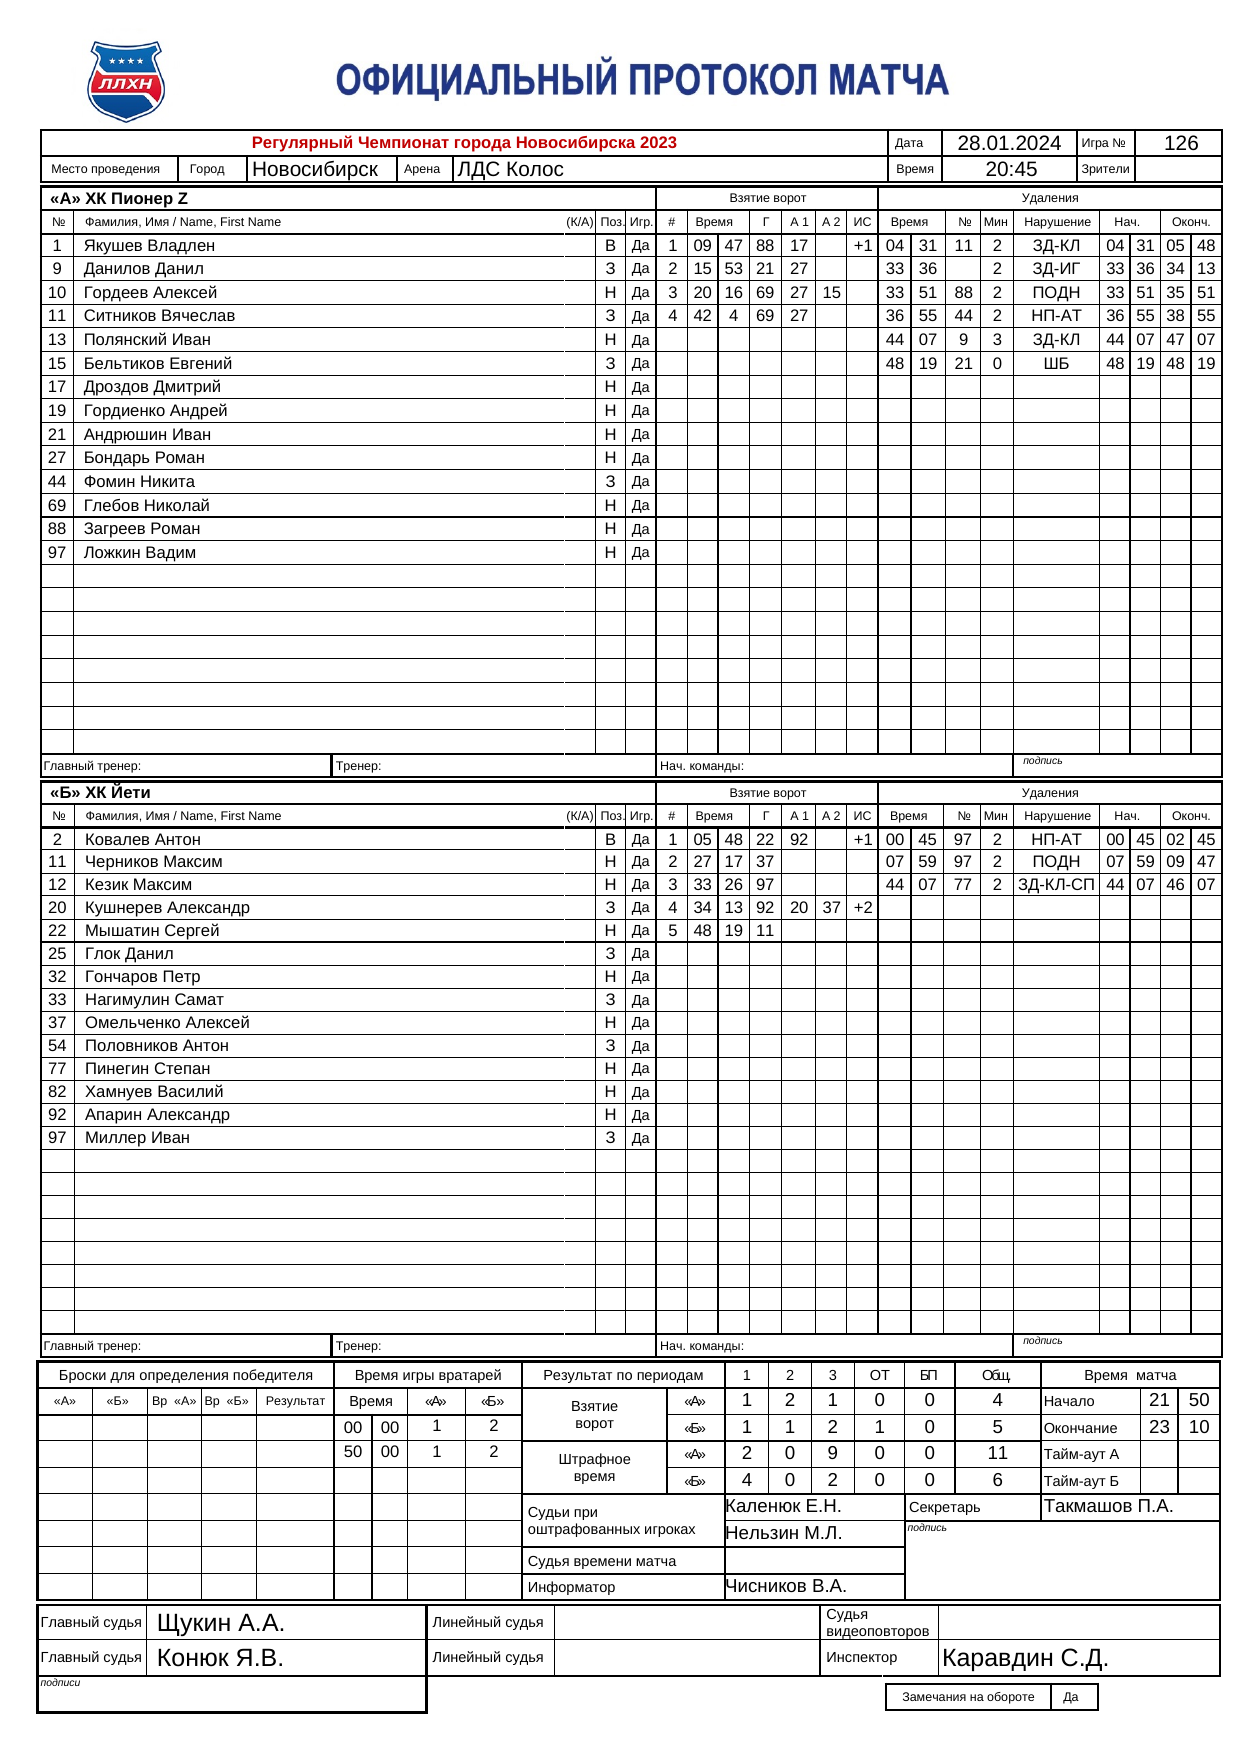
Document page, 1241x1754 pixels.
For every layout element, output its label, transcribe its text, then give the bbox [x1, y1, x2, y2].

table_cell 00 [879, 829, 910, 849]
table_cell 51 [912, 281, 945, 303]
table_cell 51 [1192, 281, 1221, 303]
table_cell [847, 1150, 877, 1172]
table_cell [1131, 966, 1160, 987]
table_cell 20 [42, 896, 74, 918]
table_cell [847, 376, 877, 398]
table_cell [782, 1150, 815, 1172]
table_cell [912, 1127, 943, 1149]
table_cell [782, 730, 815, 753]
table_cell [1161, 1173, 1190, 1195]
table_cell 19 [42, 399, 73, 422]
table_cell 3 [657, 281, 687, 303]
table_cell [782, 1196, 815, 1218]
table_cell 88 [946, 281, 980, 303]
table_cell 22 [750, 829, 781, 849]
table_cell [912, 707, 945, 729]
table_cell З [596, 943, 625, 964]
table_cell Да [626, 829, 655, 849]
table_cell [847, 257, 877, 280]
table_cell 97 [944, 850, 980, 872]
table_cell [1100, 541, 1129, 564]
table_cell Такмашов П.А. [1042, 1495, 1219, 1520]
table_cell [42, 730, 73, 753]
table_cell [1192, 989, 1221, 1011]
table_cell «А» [39, 1389, 92, 1413]
table_cell 09 [688, 235, 717, 256]
table_cell [1014, 565, 1099, 587]
table_cell [912, 1219, 943, 1241]
table_cell [657, 518, 687, 540]
table_cell [879, 541, 910, 564]
table_cell [466, 1521, 521, 1546]
table_cell Нельзин М.Л. [726, 1521, 904, 1546]
table_cell 36 [879, 305, 910, 327]
table_cell [847, 518, 877, 540]
table_cell 97 [42, 1127, 74, 1149]
table_cell [257, 1441, 333, 1467]
table_cell 34 [1161, 257, 1190, 280]
table_cell [1131, 1242, 1160, 1264]
table_cell [750, 966, 781, 987]
table_cell [847, 1265, 877, 1287]
table_cell 04 [1100, 235, 1129, 256]
table_cell Информатор [523, 1575, 724, 1599]
table_cell [816, 1196, 846, 1218]
table_cell Н [596, 874, 625, 895]
table_cell [1192, 1081, 1221, 1103]
table_cell Город [179, 157, 246, 181]
table_cell [912, 1311, 943, 1333]
table_cell 19 [1192, 352, 1221, 374]
table_cell [1161, 659, 1190, 682]
table_cell [719, 565, 749, 587]
table_cell [847, 565, 877, 587]
table_cell [1100, 565, 1129, 587]
table_cell 50 [335, 1441, 371, 1467]
table_cell [565, 1127, 595, 1149]
table_cell [688, 565, 717, 587]
table_cell 45 [1131, 829, 1160, 849]
table_cell [1161, 1127, 1190, 1149]
table_cell [912, 470, 945, 493]
table_cell [1161, 1242, 1190, 1264]
table_cell [688, 1173, 717, 1195]
table_cell [373, 1468, 407, 1493]
table_cell [981, 376, 1013, 398]
table_cell [847, 305, 877, 327]
table_cell [1014, 1104, 1099, 1126]
table_cell [657, 541, 687, 564]
table_cell 27 [782, 305, 815, 327]
table_cell [257, 1521, 333, 1546]
table_cell [1161, 1035, 1190, 1057]
table_cell [565, 470, 595, 493]
table_cell [1100, 1219, 1129, 1241]
table_cell [74, 636, 564, 658]
table_cell Ситников Вячеслав [74, 305, 564, 327]
table_cell [657, 1150, 687, 1172]
table_cell [946, 612, 980, 634]
table_cell [1131, 470, 1160, 493]
table_cell [944, 1127, 980, 1149]
table_cell 0 [981, 352, 1013, 374]
table_cell [148, 1416, 201, 1440]
table_cell [750, 707, 781, 729]
table_cell [981, 1127, 1013, 1149]
table_cell [688, 328, 717, 351]
table_cell [719, 1311, 749, 1333]
table_cell [750, 612, 781, 634]
table_cell [1100, 1311, 1129, 1333]
table_cell [944, 1081, 980, 1103]
table_cell [750, 1150, 781, 1172]
table_cell [816, 305, 846, 327]
table_cell 9 [946, 328, 980, 351]
table_cell [688, 399, 717, 422]
table_cell 17 [42, 376, 73, 398]
table_cell [202, 1416, 256, 1440]
table_cell [847, 612, 877, 634]
table_cell «Б» [668, 1415, 724, 1440]
table_cell Нагимулин Самат [75, 989, 564, 1011]
table_cell [1014, 966, 1099, 987]
table_cell [74, 588, 564, 611]
table_cell Да [626, 1012, 655, 1033]
table_cell [946, 730, 980, 753]
table_cell [688, 494, 717, 516]
table_cell 07 [1131, 874, 1160, 895]
table_cell [688, 470, 717, 493]
table_cell [75, 1311, 564, 1333]
table_cell [1141, 1468, 1177, 1493]
table_cell ИС [847, 211, 877, 233]
table_cell [657, 446, 687, 469]
table_cell [1192, 470, 1221, 493]
table_cell [657, 328, 687, 351]
table_cell ЗД-ИГ [1014, 257, 1099, 280]
table_cell [816, 1012, 846, 1033]
table_cell 22 [42, 920, 74, 941]
table_cell [1014, 376, 1099, 398]
table_cell 2 [769, 1389, 811, 1413]
table_cell [626, 1219, 655, 1241]
table_cell [565, 541, 595, 564]
table_header «А» ХК Пионер Z [42, 188, 655, 209]
table_cell Кушнерев Александр [75, 896, 564, 918]
table_cell [596, 1173, 625, 1195]
table_cell 36 [912, 257, 945, 280]
table_cell 07 [912, 328, 945, 351]
table_cell Тренер: [333, 755, 655, 776]
table_cell ПОДН [1014, 850, 1099, 872]
table_cell [565, 1012, 595, 1033]
table_cell [726, 1548, 904, 1573]
table_cell «А» [668, 1442, 724, 1467]
table_cell [596, 1288, 625, 1310]
table_cell [688, 636, 717, 658]
table_cell [1161, 1196, 1190, 1218]
table_cell [1161, 707, 1190, 729]
table_cell [466, 1494, 521, 1520]
table_cell [750, 328, 781, 351]
table_cell [688, 1035, 717, 1057]
table_cell [1131, 1127, 1160, 1149]
table_cell № [42, 805, 74, 826]
table_cell [1100, 1012, 1129, 1033]
table_cell [565, 683, 595, 706]
table_cell [946, 518, 980, 540]
table_cell [946, 541, 980, 564]
table_cell [42, 707, 73, 729]
table_cell [782, 1311, 815, 1333]
table_cell 42 [688, 305, 717, 327]
table_cell 3 [981, 328, 1013, 351]
table_cell [981, 1173, 1013, 1195]
table_cell 44 [946, 305, 980, 327]
table_header Результат по периодам [523, 1363, 724, 1387]
table_cell 37 [42, 1012, 74, 1033]
table_cell 33 [879, 281, 910, 303]
table_cell [1100, 399, 1129, 422]
table_cell [1100, 612, 1129, 634]
table_cell [1192, 1288, 1221, 1310]
table_cell Данилов Данил [74, 257, 564, 280]
table_cell 97 [42, 541, 73, 564]
table_cell [879, 920, 910, 941]
table_cell [847, 446, 877, 469]
table_cell ЛДС Колос [454, 157, 887, 181]
table_cell [257, 1547, 333, 1573]
table_cell [202, 1521, 256, 1546]
table_cell [1192, 423, 1221, 445]
table_cell Да [626, 896, 655, 918]
table_cell 11 [42, 305, 73, 327]
table_cell [912, 1012, 943, 1033]
table_cell [912, 730, 945, 753]
table_cell [148, 1574, 201, 1599]
table_cell [257, 1494, 333, 1520]
table_cell [816, 636, 846, 658]
table_cell [816, 1104, 846, 1126]
table_cell [565, 829, 595, 849]
table_cell [565, 1242, 595, 1264]
table_cell [1192, 494, 1221, 516]
table_cell [879, 659, 910, 682]
table_cell [719, 376, 749, 398]
table_cell [257, 1416, 333, 1440]
table_cell [782, 1104, 815, 1126]
table_cell [816, 518, 846, 540]
table_cell 16 [719, 281, 749, 303]
table_cell [688, 376, 717, 398]
table_cell [847, 943, 877, 964]
table_cell [1161, 588, 1190, 611]
table_cell [1014, 943, 1099, 964]
table_cell Линейный судья [428, 1640, 554, 1675]
table_cell [373, 1494, 407, 1520]
table_cell [1161, 399, 1190, 422]
table_cell [657, 1311, 687, 1333]
table_cell [944, 896, 980, 918]
table_cell 20 [782, 896, 815, 918]
table_cell [912, 1081, 943, 1103]
table_cell [981, 588, 1013, 611]
table_cell Поз. [596, 211, 625, 233]
table_cell ЗД-КЛ-СП [1014, 874, 1099, 895]
table_cell [816, 1242, 846, 1264]
table_cell НП-АТ [1014, 829, 1099, 849]
table_cell 47 [1161, 328, 1190, 351]
table_header Взятие ворот [657, 188, 877, 209]
table_cell Судья видеоповторов [821, 1606, 938, 1639]
table_cell [75, 1196, 564, 1218]
table_cell ЗД-КЛ [1014, 235, 1099, 256]
table_cell [565, 636, 595, 658]
table_cell Якушев Владлен [74, 235, 564, 256]
table_cell [1192, 376, 1221, 398]
table_cell 77 [42, 1058, 74, 1079]
table_cell № [944, 805, 980, 826]
table_cell [1131, 943, 1160, 964]
table_cell подпись [906, 1522, 1219, 1599]
table_cell [1161, 376, 1190, 398]
table_cell [719, 966, 749, 987]
table_cell [1014, 1035, 1099, 1057]
table_cell [565, 707, 595, 729]
table_cell [688, 612, 717, 634]
table_cell [782, 376, 815, 398]
table_cell [847, 1242, 877, 1264]
table_cell [688, 1311, 717, 1333]
table_cell Новосибирск [248, 157, 396, 181]
table_cell [946, 683, 980, 706]
table_cell [75, 1288, 564, 1310]
table_cell [626, 565, 655, 587]
table_cell [981, 1196, 1013, 1218]
table_cell [657, 1012, 687, 1033]
table_cell НП-АТ [1014, 305, 1099, 327]
table_cell [1131, 1104, 1160, 1126]
table_cell [719, 1288, 749, 1310]
table_cell [816, 683, 846, 706]
table_cell [657, 659, 687, 682]
table_cell [981, 470, 1013, 493]
table_cell [782, 1127, 815, 1149]
table_cell [596, 683, 625, 706]
table_cell Н [596, 518, 625, 540]
table_cell Н [596, 446, 625, 469]
table_cell 77 [944, 874, 980, 895]
table_cell +1 [847, 829, 877, 849]
table_cell [1131, 423, 1160, 445]
table_cell [1014, 588, 1099, 611]
table_cell 2 [42, 829, 74, 849]
table_cell [782, 989, 815, 1011]
table_cell А 2 [816, 805, 846, 826]
table_cell [847, 989, 877, 1011]
table_cell 1 [726, 1415, 768, 1440]
table_cell [1100, 494, 1129, 516]
table_cell [565, 235, 595, 256]
table_cell 0 [905, 1389, 954, 1413]
table_cell [257, 1574, 333, 1599]
table_cell [1161, 1081, 1190, 1103]
table_cell [946, 659, 980, 682]
table_cell Начало [1042, 1389, 1140, 1413]
table_cell Н [596, 966, 625, 987]
table_cell [944, 1219, 980, 1241]
table_cell 44 [1100, 874, 1129, 895]
table_cell [719, 1150, 749, 1172]
table_cell [1192, 943, 1221, 964]
table_cell [782, 494, 815, 516]
table_cell [782, 1219, 815, 1241]
table_cell Да [626, 943, 655, 964]
table_cell З [596, 989, 625, 1011]
table_cell [719, 943, 749, 964]
table_cell 07 [1192, 874, 1221, 895]
table_cell Дроздов Дмитрий [74, 376, 564, 398]
table_cell [1014, 1265, 1099, 1287]
table_cell [1192, 896, 1221, 918]
table_cell [879, 896, 910, 918]
table_cell Да [626, 281, 655, 303]
table_cell [981, 896, 1013, 918]
table_cell [750, 1012, 781, 1033]
table_cell 44 [879, 874, 910, 895]
table_cell [719, 989, 749, 1011]
table_cell [565, 850, 595, 872]
table_cell Щукин А.А. [147, 1606, 425, 1639]
table_cell Тайм-аут Б [1042, 1468, 1140, 1493]
table_cell [1131, 446, 1160, 469]
table_cell [879, 636, 910, 658]
table_cell [912, 1173, 943, 1195]
table_cell [1192, 966, 1221, 987]
table_cell [565, 376, 595, 398]
table_cell [981, 989, 1013, 1011]
table_cell [816, 1219, 846, 1241]
table_cell [750, 1081, 781, 1103]
table_cell Каравдин С.Д. [939, 1640, 1219, 1675]
table_cell [1100, 1196, 1129, 1218]
table_cell [782, 850, 815, 872]
table_cell З [596, 1127, 625, 1149]
table_cell Оконч. [1161, 211, 1221, 233]
table_cell [750, 446, 781, 469]
table_cell [782, 588, 815, 611]
table_cell [565, 1265, 595, 1287]
table_cell [981, 541, 1013, 564]
table_cell [1131, 1081, 1160, 1103]
table_cell [981, 920, 1013, 941]
table_cell [1100, 1173, 1129, 1195]
table_cell [1161, 920, 1190, 941]
table_cell [879, 966, 910, 987]
table_cell [657, 1242, 687, 1264]
table_cell [847, 659, 877, 682]
table_cell [944, 920, 980, 941]
table_cell «А» [408, 1389, 465, 1413]
table_cell [428, 1677, 882, 1711]
table_cell [565, 494, 595, 516]
table_cell 1 [812, 1389, 854, 1413]
table_cell Ковалев Антон [75, 829, 564, 849]
table_cell 09 [1161, 850, 1190, 872]
table_cell 2 [657, 850, 687, 872]
table_cell [373, 1574, 407, 1599]
table_cell 0 [905, 1468, 954, 1493]
table_cell [879, 565, 910, 587]
table_cell 47 [1192, 850, 1221, 872]
table_cell 35 [1161, 281, 1190, 303]
table_cell 38 [1161, 305, 1190, 327]
table_cell 25 [42, 943, 74, 964]
table_cell [657, 352, 687, 374]
table_cell Да [626, 305, 655, 327]
table_cell 0 [855, 1442, 904, 1467]
table_cell [944, 1173, 980, 1195]
table_cell «Б» [93, 1389, 147, 1413]
table_cell 0 [905, 1415, 954, 1440]
table_cell [847, 920, 877, 941]
table_cell [750, 1265, 781, 1287]
table_cell [750, 1311, 781, 1333]
table_cell [912, 1035, 943, 1057]
table_header Да [1052, 1685, 1097, 1709]
table_cell [981, 494, 1013, 516]
table_cell [719, 399, 749, 422]
table_cell Нач. команды: [657, 755, 1012, 776]
table_cell [1014, 399, 1099, 422]
table_cell 45 [1192, 829, 1221, 849]
table_cell [816, 943, 846, 964]
table_cell Омельченко Алексей [75, 1012, 564, 1033]
table_cell 2 [981, 874, 1013, 895]
table_cell Зрители [1078, 157, 1134, 181]
table_cell [1192, 1058, 1221, 1079]
table_cell Да [626, 920, 655, 941]
table_cell ЗД-КЛ [1014, 328, 1099, 351]
table_cell [74, 565, 564, 587]
table_cell 15 [42, 352, 73, 374]
table_header Удаления [879, 783, 1221, 803]
table_cell [879, 989, 910, 1011]
table_cell [1131, 989, 1160, 1011]
table_cell [626, 1173, 655, 1195]
table_cell А 2 [816, 211, 846, 233]
table_cell [1099, 1682, 1220, 1711]
table_cell В [596, 235, 625, 256]
table_cell [408, 1521, 465, 1546]
table_cell Н [596, 541, 625, 564]
table_header Взятие ворот [657, 783, 877, 803]
table_cell 3 [657, 874, 687, 895]
table_cell [688, 1058, 717, 1079]
table_cell [782, 920, 815, 941]
table_cell [626, 730, 655, 753]
table_cell [816, 1081, 846, 1103]
table_cell 1 [657, 829, 687, 849]
table_cell [1192, 1196, 1221, 1218]
table_cell 15 [816, 281, 846, 303]
table_cell [688, 1196, 717, 1218]
table_cell 46 [1161, 874, 1190, 895]
table_cell [39, 1574, 92, 1599]
table_cell 92 [42, 1104, 74, 1126]
table_cell Да [626, 235, 655, 256]
table_cell 88 [42, 518, 73, 540]
table_cell [688, 1265, 717, 1287]
table_cell [847, 874, 877, 895]
table_cell [1131, 612, 1160, 634]
table_cell [408, 1547, 465, 1573]
table_cell 27 [688, 850, 717, 872]
table_cell [1100, 1127, 1129, 1149]
table_cell [816, 1058, 846, 1079]
table_cell Место проведения [42, 157, 177, 181]
table_cell [39, 1494, 92, 1520]
table_cell [750, 518, 781, 540]
table_cell Гордиенко Андрей [74, 399, 564, 422]
table_cell [912, 896, 943, 918]
table_cell [944, 943, 980, 964]
table_cell [688, 966, 717, 987]
table_cell [719, 588, 749, 611]
table_cell 27 [782, 281, 815, 303]
table_cell [148, 1441, 201, 1467]
table_cell [1100, 920, 1129, 941]
table_cell [565, 659, 595, 682]
table_cell 2 [981, 257, 1013, 280]
table_cell 45 [912, 829, 943, 849]
table_cell [750, 494, 781, 516]
table_cell [1192, 636, 1221, 658]
table_cell [335, 1468, 371, 1493]
table_cell [847, 1058, 877, 1079]
table_cell [782, 1081, 815, 1103]
table_cell [466, 1547, 521, 1573]
table_cell 20:45 [943, 157, 1076, 181]
table_cell Время [688, 211, 749, 233]
table_cell В [596, 829, 625, 849]
table_cell Да [626, 470, 655, 493]
table_cell [565, 328, 595, 351]
table_cell [565, 1311, 595, 1333]
table_cell [565, 565, 595, 587]
table_cell 05 [1161, 235, 1190, 256]
table_cell +1 [847, 235, 877, 256]
table_cell [946, 588, 980, 611]
table_cell [1014, 446, 1099, 469]
table_cell Да [626, 1104, 655, 1126]
table_cell [202, 1441, 256, 1467]
table_cell 0 [855, 1468, 904, 1493]
table_cell [565, 281, 595, 303]
table_header Время игры вратарей [335, 1363, 521, 1387]
table_cell 21 [750, 257, 781, 280]
table_cell [847, 423, 877, 445]
table_cell ПОДН [1014, 281, 1099, 303]
table_cell [1192, 541, 1221, 564]
table_cell 44 [879, 328, 910, 351]
table_cell [847, 1219, 877, 1241]
table_header Дата [889, 131, 941, 155]
table_cell [981, 1081, 1013, 1103]
table_cell [782, 541, 815, 564]
table_cell [1014, 1173, 1099, 1195]
table_cell Окончание [1042, 1415, 1140, 1440]
table_cell [75, 1173, 564, 1195]
table_cell [912, 1196, 943, 1218]
table_cell [1161, 446, 1190, 469]
table_cell [1014, 683, 1099, 706]
table_cell [981, 1242, 1013, 1264]
table_cell 54 [42, 1035, 74, 1057]
table_cell [657, 730, 687, 753]
table_cell 00 [373, 1416, 407, 1440]
table_cell [1014, 920, 1099, 941]
table_cell 92 [750, 896, 781, 918]
table_cell 48 [1100, 352, 1129, 374]
table_cell [719, 612, 749, 634]
table_cell [657, 1196, 687, 1218]
table_cell [565, 1288, 595, 1310]
table_cell «Б » [466, 1389, 521, 1413]
table_cell 48 [719, 829, 749, 849]
table_cell Глок Данил [75, 943, 564, 964]
table_cell [939, 1606, 1219, 1639]
picture [5, 28, 1179, 129]
table_header Регулярный Чемпионат города Новосибирска 2023 [42, 131, 887, 155]
table_cell [1100, 1265, 1129, 1287]
table_cell [688, 1012, 717, 1033]
table_cell Да [626, 423, 655, 445]
table_cell [946, 494, 980, 516]
table_cell [847, 683, 877, 706]
table_cell [1161, 494, 1190, 516]
table_cell [847, 1288, 877, 1310]
table_cell 4 [657, 896, 687, 918]
table_cell Половников Антон [75, 1035, 564, 1057]
table_cell [555, 1640, 819, 1675]
table_cell [981, 612, 1013, 634]
table_cell [816, 920, 846, 941]
table_cell [596, 1242, 625, 1264]
table_cell [816, 423, 846, 445]
table_cell Да [626, 494, 655, 516]
table_cell [688, 1242, 717, 1264]
table_cell [981, 1104, 1013, 1126]
table_cell [565, 1219, 595, 1241]
table_cell [1014, 518, 1099, 540]
table_cell [1131, 1012, 1160, 1033]
table_cell [1192, 446, 1221, 469]
table_cell [1161, 423, 1190, 445]
table_cell # [657, 211, 687, 233]
table_cell [946, 707, 980, 729]
table_cell 27 [782, 257, 815, 280]
table_cell [912, 1265, 943, 1287]
table_cell 07 [912, 874, 943, 895]
table_cell [750, 1173, 781, 1195]
table_cell [816, 612, 846, 634]
table_cell [816, 659, 846, 682]
table_cell [944, 1150, 980, 1172]
table_cell [879, 446, 910, 469]
table_cell [257, 1468, 333, 1493]
table_cell [782, 1265, 815, 1287]
table_cell [148, 1521, 201, 1546]
table_cell [626, 1265, 655, 1287]
table_cell [879, 1288, 910, 1310]
table_cell Да [626, 257, 655, 280]
table_cell 11 [946, 235, 980, 256]
table_cell Фомин Никита [74, 470, 564, 493]
table_cell [816, 1288, 846, 1310]
table_cell [1014, 1219, 1099, 1241]
table_cell [782, 612, 815, 634]
table_cell [688, 588, 717, 611]
table_cell [879, 1058, 910, 1079]
table_cell [1192, 683, 1221, 706]
table_cell 34 [688, 896, 717, 918]
table_cell [596, 1219, 625, 1241]
table_cell 20 [688, 281, 717, 303]
table_cell [981, 966, 1013, 987]
table_cell 37 [816, 896, 846, 918]
table_cell Время [879, 805, 943, 826]
table_cell 2 [812, 1415, 854, 1440]
table_cell [782, 1288, 815, 1310]
table_cell [657, 1035, 687, 1057]
table_cell [202, 1547, 256, 1573]
table_cell [565, 588, 595, 611]
table_cell [879, 707, 910, 729]
table_cell [657, 588, 687, 611]
table_cell [1161, 966, 1190, 987]
table_cell [750, 943, 781, 964]
table_cell [1100, 446, 1129, 469]
table_cell [1161, 943, 1190, 964]
table_cell Да [626, 376, 655, 398]
table_cell [782, 328, 815, 351]
table_cell [626, 612, 655, 634]
table_cell 17 [719, 850, 749, 872]
table_cell [719, 1265, 749, 1287]
table_cell [782, 659, 815, 682]
table_cell [1161, 1311, 1190, 1333]
table_cell [408, 1468, 465, 1493]
table_cell [565, 423, 595, 445]
table_cell [1161, 1265, 1190, 1287]
table_cell [626, 683, 655, 706]
table_cell 33 [879, 257, 910, 280]
table_cell [719, 494, 749, 516]
table_cell [912, 541, 945, 564]
table_cell [944, 1035, 980, 1057]
table_cell [657, 1058, 687, 1079]
table_cell [1131, 683, 1160, 706]
table_cell [657, 1288, 687, 1310]
table_cell [688, 1150, 717, 1172]
table_cell [750, 470, 781, 493]
table_cell [1131, 1288, 1160, 1310]
table_cell Да [626, 966, 655, 987]
table_cell [847, 1173, 877, 1195]
table_cell [657, 1219, 687, 1241]
table_cell [750, 636, 781, 658]
table_cell Главный судья [39, 1606, 146, 1639]
table_cell [944, 1196, 980, 1218]
table_cell [944, 989, 980, 1011]
table_cell [1014, 730, 1099, 753]
table_cell [879, 588, 910, 611]
table_cell ИС [847, 805, 877, 826]
table_cell [657, 943, 687, 964]
table_cell [1192, 565, 1221, 587]
table_cell Да [626, 1081, 655, 1103]
table_cell Судья времени матча [523, 1548, 724, 1573]
table_cell [39, 1416, 92, 1440]
table_cell [981, 1219, 1013, 1241]
table_cell 4 [719, 305, 749, 327]
table_cell [1161, 470, 1190, 493]
table_cell [912, 1150, 943, 1172]
table_cell Да [626, 874, 655, 895]
table_cell [42, 1311, 74, 1333]
table_cell [1192, 1242, 1221, 1264]
table_cell [879, 1265, 910, 1287]
table_cell [75, 1265, 564, 1287]
table_cell 21 [946, 352, 980, 374]
table_cell [1131, 541, 1160, 564]
table_cell [912, 446, 945, 469]
table_cell [879, 1150, 910, 1172]
table_cell Бондарь Роман [74, 446, 564, 469]
table_cell [944, 1288, 980, 1310]
table_cell [1014, 1081, 1099, 1103]
table_cell [75, 1242, 564, 1264]
table_cell [148, 1494, 201, 1520]
table_cell [1192, 730, 1221, 753]
table_cell [719, 1012, 749, 1033]
table_cell [1131, 707, 1160, 729]
table_cell [816, 399, 846, 422]
table_cell Да [626, 1058, 655, 1079]
table_cell [1014, 470, 1099, 493]
table_cell [750, 352, 781, 374]
table_cell [879, 683, 910, 706]
table_cell Штрафное время [523, 1442, 666, 1493]
table_cell 2 [981, 305, 1013, 327]
table_cell Да [626, 1035, 655, 1057]
table_cell [74, 707, 564, 729]
table_cell [1131, 1196, 1160, 1218]
table_cell 1 [855, 1415, 904, 1440]
table_cell 31 [1131, 235, 1160, 256]
table_cell [1161, 730, 1190, 753]
table_cell 0 [769, 1442, 811, 1467]
table_cell [816, 565, 846, 587]
table_cell [782, 943, 815, 964]
table_cell [657, 399, 687, 422]
table_cell [39, 1468, 92, 1493]
table_cell [750, 1058, 781, 1079]
table_cell [1100, 588, 1129, 611]
table_cell [148, 1468, 201, 1493]
table_cell 26 [719, 874, 749, 895]
table_cell [782, 1242, 815, 1264]
table_cell Загреев Роман [74, 518, 564, 540]
table_cell [782, 1012, 815, 1033]
table_cell 11 [42, 850, 74, 872]
table_cell [847, 1311, 877, 1333]
table_cell [657, 1127, 687, 1149]
table_cell Время [335, 1389, 407, 1413]
table_cell [688, 683, 717, 706]
table_cell Фамилия, Имя / Name, First Name [75, 805, 565, 826]
table_cell 00 [373, 1441, 407, 1467]
table_cell [816, 989, 846, 1011]
table_cell 07 [1131, 328, 1160, 351]
table_cell Н [596, 1058, 625, 1079]
table_cell Мин [981, 211, 1013, 233]
table_cell [1100, 943, 1129, 964]
table_cell 0 [905, 1442, 954, 1467]
table_cell [93, 1547, 147, 1573]
table_cell [912, 636, 945, 658]
table_cell [816, 707, 846, 729]
table_cell Н [596, 399, 625, 422]
table_cell [750, 588, 781, 611]
table_cell 07 [1192, 328, 1221, 351]
table_cell Гордеев Алексей [74, 281, 564, 303]
table_cell [879, 730, 910, 753]
table_cell [1161, 1104, 1190, 1126]
table_cell [782, 518, 815, 540]
table_cell 48 [688, 920, 717, 941]
table_cell [816, 494, 846, 516]
table_cell [782, 966, 815, 987]
table_cell [565, 305, 595, 327]
table_cell Ложкин Вадим [74, 541, 564, 564]
table_cell [626, 1288, 655, 1310]
table_cell [750, 541, 781, 564]
table_cell 21 [42, 423, 73, 445]
table_header 3 [812, 1363, 854, 1387]
table_cell 69 [42, 494, 73, 516]
table_cell Н [596, 423, 625, 445]
table_cell [1014, 636, 1099, 658]
table_cell Секретарь [906, 1495, 1040, 1520]
table_cell 19 [719, 920, 749, 941]
table_cell 59 [1131, 850, 1160, 872]
table_cell [596, 636, 625, 658]
table_header Броски для определения победителя [39, 1363, 333, 1387]
table_cell [74, 612, 564, 634]
table_cell [981, 1058, 1013, 1079]
table_cell [565, 612, 595, 634]
table_cell 10 [1179, 1415, 1219, 1440]
table_cell [1131, 1311, 1160, 1333]
table_cell [688, 659, 717, 682]
table_cell 19 [912, 352, 945, 374]
table_cell [1161, 518, 1190, 540]
table_cell 0 [769, 1468, 811, 1493]
table_cell 88 [750, 235, 781, 256]
table_cell [42, 1288, 74, 1310]
table_cell [596, 565, 625, 587]
table_cell [1131, 399, 1160, 422]
table_cell [1100, 1058, 1129, 1079]
table_cell [879, 1219, 910, 1241]
table_cell [981, 1288, 1013, 1310]
table_cell 9 [812, 1442, 854, 1467]
table_cell З [596, 257, 625, 280]
table_cell Игр. [626, 805, 655, 826]
table_cell [202, 1494, 256, 1520]
table_cell 69 [750, 281, 781, 303]
table_cell [42, 588, 73, 611]
table_cell [782, 636, 815, 658]
table_cell [847, 1012, 877, 1033]
table_cell [782, 470, 815, 493]
table_cell [1100, 1081, 1129, 1103]
table_cell [816, 328, 846, 351]
table_cell [1014, 1288, 1099, 1310]
table_cell [565, 1035, 595, 1057]
table_cell [847, 588, 877, 611]
table_cell Вр «А» [148, 1389, 201, 1413]
table_cell 1 [408, 1441, 465, 1467]
table_cell [1161, 683, 1190, 706]
table_cell [912, 376, 945, 398]
table_cell 59 [912, 850, 943, 872]
table_cell З [596, 896, 625, 918]
table_cell [1192, 707, 1221, 729]
table_cell [565, 943, 595, 964]
table_cell Линейный судья [428, 1606, 554, 1639]
table_cell 27 [42, 446, 73, 469]
table_cell [847, 352, 877, 374]
table_cell Мышатин Сергей [75, 920, 564, 941]
table_cell [750, 399, 781, 422]
table_cell [879, 399, 910, 422]
table_cell Апарин Александр [75, 1104, 564, 1126]
table_cell [1192, 1127, 1221, 1149]
table_cell [1161, 1058, 1190, 1079]
table_cell [1014, 1127, 1099, 1149]
table_cell 07 [1100, 850, 1129, 872]
table_cell [1131, 920, 1160, 941]
table_cell [816, 1127, 846, 1149]
table_cell № [946, 211, 980, 233]
table_cell [42, 565, 73, 587]
table_cell [719, 707, 749, 729]
table_cell [912, 423, 945, 445]
table_cell [657, 636, 687, 658]
table_cell [719, 1081, 749, 1103]
table_cell Пинегин Степан [75, 1058, 564, 1079]
table_cell [912, 399, 945, 422]
table_cell 33 [688, 874, 717, 895]
table_cell (К/А) [565, 805, 595, 826]
table_cell [719, 446, 749, 469]
table_cell [1100, 683, 1129, 706]
table_cell [657, 989, 687, 1011]
table_cell 07 [879, 850, 910, 872]
table_cell Конюк Я.В. [147, 1640, 425, 1675]
table_cell 17 [782, 235, 815, 256]
table_cell [335, 1547, 371, 1573]
table_cell Игр. [626, 211, 655, 233]
table_cell [719, 683, 749, 706]
table_cell [688, 1219, 717, 1241]
table_cell [1100, 966, 1129, 987]
table_cell [596, 1265, 625, 1287]
table_cell Арена [398, 157, 452, 181]
table_header Общ. [956, 1363, 1040, 1387]
table_cell Да [626, 989, 655, 1011]
table_cell [1100, 636, 1129, 658]
table_cell [816, 1265, 846, 1287]
table_cell [719, 423, 749, 445]
table_cell 2 [981, 829, 1013, 849]
table_cell [565, 1058, 595, 1079]
table_cell [847, 470, 877, 493]
table_cell [148, 1547, 201, 1573]
table_cell [657, 376, 687, 398]
table_cell 44 [42, 470, 73, 493]
table_cell Нарушение [1014, 211, 1099, 233]
table_cell [1192, 1150, 1221, 1172]
table_cell [782, 1035, 815, 1057]
table_cell [1192, 920, 1221, 941]
table_cell 36 [1100, 305, 1129, 327]
table_cell [1161, 1150, 1190, 1172]
table_cell [1136, 157, 1221, 181]
table_cell Да [626, 518, 655, 540]
table_cell [981, 399, 1013, 422]
table_cell [912, 683, 945, 706]
table_cell [847, 707, 877, 729]
table_cell 69 [750, 305, 781, 327]
table_cell [912, 518, 945, 540]
table_cell [847, 399, 877, 422]
table_cell Время [889, 157, 941, 181]
table_cell [719, 328, 749, 351]
table_cell [657, 966, 687, 987]
table_cell Н [596, 1081, 625, 1103]
table_cell [1014, 989, 1099, 1011]
table_cell [1161, 565, 1190, 587]
table_cell [657, 423, 687, 445]
table_cell [565, 1081, 595, 1103]
table_cell [879, 612, 910, 634]
table_cell [688, 730, 717, 753]
table_cell [1192, 1219, 1221, 1241]
table_cell [1014, 423, 1099, 445]
table_cell [688, 707, 717, 729]
table_cell [816, 541, 846, 564]
table_cell [596, 1311, 625, 1333]
table_cell [1192, 399, 1221, 422]
table_cell [719, 470, 749, 493]
table_cell Главный судья [39, 1640, 146, 1675]
table_cell [946, 636, 980, 658]
table_cell [1161, 896, 1190, 918]
table_cell [944, 1012, 980, 1033]
table_cell Н [596, 1104, 625, 1126]
table_cell З [596, 305, 625, 327]
table_cell [93, 1468, 147, 1493]
table_cell [847, 1081, 877, 1103]
table_header 1 [726, 1363, 768, 1387]
table_cell 02 [1161, 829, 1190, 849]
table_cell [688, 423, 717, 445]
table_cell 19 [1131, 352, 1160, 374]
table_cell 11 [956, 1442, 1040, 1467]
table_cell [75, 1150, 564, 1172]
table_cell [596, 730, 625, 753]
table_cell [912, 1242, 943, 1264]
table_cell [816, 352, 846, 374]
table_cell [719, 1219, 749, 1241]
table_cell 55 [912, 305, 945, 327]
table_cell [719, 730, 749, 753]
table_cell [944, 1058, 980, 1079]
table_cell Да [626, 328, 655, 351]
table_cell [1014, 1058, 1099, 1079]
table_cell [1192, 1311, 1221, 1333]
table_cell [1014, 494, 1099, 516]
table_cell [912, 612, 945, 634]
table_cell Чисников В.А. [726, 1575, 904, 1599]
table_cell Взятие ворот [523, 1389, 666, 1440]
table_cell [39, 1521, 92, 1546]
table_cell [879, 1173, 910, 1195]
table_cell [688, 446, 717, 469]
table_cell [879, 1035, 910, 1057]
table_cell [626, 1311, 655, 1333]
table_cell 2 [981, 281, 1013, 303]
table_cell Да [626, 1127, 655, 1149]
table_cell [626, 1196, 655, 1218]
table_cell [1192, 1012, 1221, 1033]
table_cell [626, 588, 655, 611]
table_cell [981, 707, 1013, 729]
table_cell [565, 730, 595, 753]
table_cell З [596, 352, 625, 374]
table_cell [466, 1468, 521, 1493]
table_cell Хамнуев Василий [75, 1081, 564, 1103]
table_cell [847, 1035, 877, 1057]
table_cell [816, 470, 846, 493]
table_cell Н [596, 281, 625, 303]
table_cell 55 [1131, 305, 1160, 327]
table_cell [1192, 1035, 1221, 1057]
table_cell [750, 1219, 781, 1241]
table_cell [1014, 541, 1099, 564]
table_cell [335, 1494, 371, 1520]
table_cell [879, 423, 910, 445]
table_cell [946, 565, 980, 587]
table_cell [373, 1547, 407, 1573]
table_cell [719, 352, 749, 374]
table_cell 92 [782, 829, 815, 849]
table_header ОТ [855, 1363, 904, 1387]
table_cell [42, 1219, 74, 1241]
table_cell 33 [1100, 257, 1129, 280]
table_cell 97 [944, 829, 980, 849]
table_header 28.01.2024 [943, 131, 1076, 155]
table_cell [42, 1150, 74, 1172]
table_cell [39, 1547, 92, 1573]
table_cell [816, 850, 846, 872]
table_cell [944, 1311, 980, 1333]
table_cell [981, 565, 1013, 587]
table_cell [816, 1035, 846, 1057]
table_cell [1192, 1173, 1221, 1195]
table_cell [202, 1574, 256, 1599]
table_cell [879, 1242, 910, 1264]
table_cell [1131, 1150, 1160, 1172]
table_cell Да [626, 541, 655, 564]
table_cell [688, 1081, 717, 1103]
table_cell [981, 943, 1013, 964]
table_cell [1131, 636, 1160, 658]
table_cell [719, 659, 749, 682]
table_cell [565, 1104, 595, 1126]
table_cell [1131, 1173, 1160, 1195]
table_cell [1161, 541, 1190, 564]
table_cell [1014, 1242, 1099, 1264]
table_cell [1141, 1441, 1177, 1467]
table_header Игра № [1078, 131, 1134, 155]
table_cell [719, 1173, 749, 1195]
table_cell [1179, 1468, 1219, 1493]
table_cell [782, 352, 815, 374]
table_cell [719, 1242, 749, 1264]
table_cell [1014, 1012, 1099, 1033]
table_cell [1100, 1150, 1129, 1172]
table_cell [626, 707, 655, 729]
table_cell 1 [769, 1415, 811, 1440]
table_cell [1131, 565, 1160, 587]
table_cell 13 [42, 328, 73, 351]
table_cell [782, 565, 815, 587]
table_cell [1131, 896, 1160, 918]
table_cell [408, 1494, 465, 1520]
table_cell [816, 730, 846, 753]
table_cell 12 [42, 874, 74, 895]
table_cell 2 [657, 257, 687, 280]
table_cell [1014, 1150, 1099, 1172]
table_cell подпись [1014, 755, 1221, 776]
table_cell [42, 683, 73, 706]
table_cell [816, 874, 846, 895]
table_cell 2 [726, 1442, 768, 1467]
table_cell [1100, 518, 1129, 540]
table_cell [750, 1288, 781, 1310]
table_cell [912, 989, 943, 1011]
table_cell [657, 707, 687, 729]
table_cell Оконч. [1161, 805, 1221, 826]
table_cell [42, 1173, 74, 1195]
table_cell [816, 257, 846, 280]
table_cell [912, 943, 943, 964]
table_header Замечания на обороте [887, 1685, 1050, 1709]
table_cell [42, 1242, 74, 1264]
table_cell [1131, 376, 1160, 398]
table_cell [1161, 636, 1190, 658]
table_cell [1100, 707, 1129, 729]
table_cell 1 [42, 235, 73, 256]
table_cell [657, 683, 687, 706]
table_cell [750, 989, 781, 1011]
table_cell 11 [750, 920, 781, 941]
table_cell [946, 470, 980, 493]
table_cell [879, 1012, 910, 1033]
table_cell [879, 1104, 910, 1126]
table_cell [335, 1521, 371, 1546]
table_cell [565, 920, 595, 941]
table_cell [596, 588, 625, 611]
table_cell [39, 1441, 92, 1467]
table_cell [1014, 707, 1099, 729]
table_cell [981, 659, 1013, 682]
table_cell [879, 376, 910, 398]
table_cell [719, 636, 749, 658]
table_cell [879, 1311, 910, 1333]
table_cell [596, 612, 625, 634]
table_cell [719, 1196, 749, 1218]
table_cell [1014, 1311, 1099, 1333]
table_cell [626, 636, 655, 658]
table_cell [782, 399, 815, 422]
table_cell [782, 683, 815, 706]
table_cell 48 [1192, 235, 1221, 256]
table_cell [879, 1196, 910, 1218]
table_cell [1131, 494, 1160, 516]
table_cell [879, 1081, 910, 1103]
table_cell [981, 1265, 1013, 1287]
table_cell Бельтиков Евгений [74, 352, 564, 374]
table_cell [74, 683, 564, 706]
table_cell Н [596, 328, 625, 351]
table_cell 9 [42, 257, 73, 280]
table_cell Н [596, 1012, 625, 1033]
table_cell [879, 1127, 910, 1149]
table_cell [565, 989, 595, 1011]
table_cell [565, 1196, 595, 1218]
table_cell [555, 1606, 819, 1639]
table_cell 2 [981, 235, 1013, 256]
table_cell Инспектор [821, 1640, 938, 1675]
table_cell [750, 1035, 781, 1057]
table_cell [596, 707, 625, 729]
table_cell [816, 1311, 846, 1333]
table_cell [719, 1058, 749, 1079]
table_cell [847, 1127, 877, 1149]
table_cell 1 [408, 1416, 465, 1440]
table_cell [565, 1173, 595, 1195]
table_cell [847, 541, 877, 564]
table_cell [1100, 659, 1129, 682]
table_cell [657, 612, 687, 634]
table_cell 55 [1192, 305, 1221, 327]
table_cell «А» [668, 1389, 724, 1413]
table_cell Время [879, 211, 945, 233]
table_cell 2 [466, 1416, 521, 1440]
table_cell [1131, 659, 1160, 682]
table_cell Н [596, 494, 625, 516]
table_cell [1131, 588, 1160, 611]
table_cell 15 [688, 257, 717, 280]
table_cell 50 [1179, 1389, 1219, 1413]
table_cell 6 [956, 1468, 1040, 1493]
table_cell [1014, 659, 1099, 682]
table_cell [879, 518, 910, 540]
table_cell [782, 874, 815, 895]
table_cell [847, 966, 877, 987]
table_cell [42, 636, 73, 658]
table_cell [565, 518, 595, 540]
table_cell [944, 1242, 980, 1264]
table_cell 97 [750, 874, 781, 895]
table_cell А 1 [782, 211, 815, 233]
table_cell [946, 399, 980, 422]
table_cell Н [596, 850, 625, 872]
table_cell Тайм-аут А [1042, 1441, 1140, 1467]
table_cell [1014, 896, 1099, 918]
table_cell [782, 1173, 815, 1195]
table_cell [981, 1035, 1013, 1057]
table_cell [879, 494, 910, 516]
table_cell 13 [1192, 257, 1221, 280]
table_cell Андрюшин Иван [74, 423, 564, 445]
table_cell [565, 966, 595, 987]
table_cell 33 [1100, 281, 1129, 303]
table_cell 00 [335, 1416, 371, 1440]
table_cell 2 [466, 1441, 521, 1467]
table_cell З [596, 1035, 625, 1057]
table_cell Г [750, 211, 781, 233]
table_cell [750, 659, 781, 682]
table_cell Г [750, 805, 781, 826]
table_cell 00 [1100, 829, 1129, 849]
table_cell 04 [879, 235, 910, 256]
table_cell [1161, 1219, 1190, 1241]
table_cell [565, 352, 595, 374]
table_cell [816, 966, 846, 987]
table_cell [981, 683, 1013, 706]
table_cell [946, 423, 980, 445]
table_cell [596, 1196, 625, 1218]
table_cell 32 [42, 966, 74, 987]
table_cell [1161, 1012, 1190, 1033]
table_cell [1100, 1288, 1129, 1310]
table_cell [750, 1242, 781, 1264]
table_cell [1100, 423, 1129, 445]
table_cell [42, 1265, 74, 1287]
table_cell [981, 446, 1013, 469]
table_cell [750, 565, 781, 587]
table_cell [847, 494, 877, 516]
table_cell [912, 920, 943, 941]
table_cell [688, 989, 717, 1011]
table_cell [847, 281, 877, 303]
table_cell [912, 565, 945, 587]
table_cell Полянский Иван [74, 328, 564, 351]
table_cell Да [626, 850, 655, 872]
table_cell [981, 636, 1013, 658]
table_cell [847, 636, 877, 658]
table_cell [565, 896, 595, 918]
table_cell [912, 1104, 943, 1126]
table_cell [1014, 1196, 1099, 1218]
table_cell [750, 423, 781, 445]
table_cell Вр «Б» [202, 1389, 256, 1413]
table_cell 36 [1131, 257, 1160, 280]
table_header 126 [1136, 131, 1221, 155]
table_cell [719, 1035, 749, 1057]
table_cell [912, 588, 945, 611]
table_cell 1 [657, 235, 687, 256]
table_cell [719, 518, 749, 540]
table_cell [688, 943, 717, 964]
table_cell 44 [1100, 328, 1129, 351]
table_cell [688, 518, 717, 540]
table_cell Поз. [596, 805, 625, 826]
table_cell [408, 1574, 465, 1599]
table_cell Время [688, 805, 749, 826]
table_cell [688, 1127, 717, 1149]
table_cell [1179, 1441, 1219, 1467]
table_cell 23 [1141, 1415, 1177, 1440]
table_cell № [42, 211, 73, 233]
table_cell [750, 1104, 781, 1126]
table_cell [750, 683, 781, 706]
table_cell [944, 966, 980, 987]
table_cell [944, 1265, 980, 1287]
table_cell подписи [39, 1677, 425, 1711]
table_cell [1100, 1035, 1129, 1057]
table_cell [879, 943, 910, 964]
table_cell [1100, 1104, 1129, 1126]
table_cell [1161, 989, 1190, 1011]
table_cell Каленюк Е.Н. [726, 1495, 904, 1520]
table_cell [1100, 896, 1129, 918]
table_cell [1192, 612, 1221, 634]
table_cell [1192, 518, 1221, 540]
table_cell 53 [719, 257, 749, 280]
table_cell [782, 1058, 815, 1079]
table_cell Тренер: [333, 1335, 655, 1356]
table_cell [565, 399, 595, 422]
table_cell [565, 257, 595, 280]
table_cell 2 [981, 850, 1013, 872]
table_cell [816, 376, 846, 398]
table_cell Нарушение [1014, 805, 1099, 826]
table_cell [657, 1104, 687, 1126]
table_cell З [596, 470, 625, 493]
table_cell [1014, 612, 1099, 634]
table_cell [93, 1416, 147, 1440]
table_cell [816, 588, 846, 611]
table_cell [981, 730, 1013, 753]
table_cell [719, 541, 749, 564]
table_cell [93, 1521, 147, 1546]
table_cell [626, 1242, 655, 1264]
table_cell [657, 494, 687, 516]
table_cell Да [626, 446, 655, 469]
table_cell 13 [719, 896, 749, 918]
table_cell 4 [956, 1389, 1040, 1413]
table_cell [1100, 470, 1129, 493]
table_cell Нач. [1100, 211, 1160, 233]
table_cell [657, 565, 687, 587]
table_cell 37 [750, 850, 781, 872]
table_cell Н [596, 920, 625, 941]
table_cell [93, 1574, 147, 1599]
table_cell 05 [688, 829, 717, 849]
table_cell [335, 1574, 371, 1599]
table_cell [202, 1468, 256, 1493]
table_cell [816, 829, 846, 849]
table_cell [981, 1150, 1013, 1172]
table_cell [981, 423, 1013, 445]
table_cell [42, 612, 73, 634]
table_header БП [905, 1363, 954, 1387]
table_cell [1192, 1104, 1221, 1126]
table_cell [912, 659, 945, 682]
table_cell 31 [912, 235, 945, 256]
table_cell Нач. команды: [657, 1335, 1012, 1356]
table_cell Мин [981, 805, 1013, 826]
table_cell [93, 1441, 147, 1467]
table_cell [466, 1574, 521, 1599]
table_cell [1192, 659, 1221, 682]
table_cell 48 [1161, 352, 1190, 374]
table_cell [596, 1150, 625, 1172]
table_cell Миллер Иван [75, 1127, 564, 1149]
table_cell [1100, 989, 1129, 1011]
table_header Время матча [1042, 1363, 1219, 1387]
table_cell [816, 1150, 846, 1172]
table_cell 21 [1141, 1389, 1177, 1413]
table_cell [782, 423, 815, 445]
table_cell [1161, 1288, 1190, 1310]
table_cell [1100, 730, 1129, 753]
table_cell 51 [1131, 281, 1160, 303]
table_cell [847, 850, 877, 872]
table_cell 5 [657, 920, 687, 941]
table_cell Н [596, 376, 625, 398]
table_cell Глебов Николай [74, 494, 564, 516]
table_cell +2 [847, 896, 877, 918]
table_cell Главный тренер: [42, 755, 330, 776]
table_cell [657, 1173, 687, 1195]
table_cell [946, 376, 980, 398]
table_cell 1 [726, 1389, 768, 1413]
table_cell А 1 [782, 805, 815, 826]
table_cell Черников Максим [75, 850, 564, 872]
table_cell [750, 1196, 781, 1218]
table_cell [42, 659, 73, 682]
table_cell [879, 470, 910, 493]
table_cell [626, 1150, 655, 1172]
table_cell [1131, 1219, 1160, 1241]
table_cell [912, 1058, 943, 1079]
table_cell [42, 1196, 74, 1218]
table_cell Нач. [1100, 805, 1160, 826]
table_cell [565, 1150, 595, 1172]
table_cell Фамилия, Имя / Name, First Name [74, 211, 565, 233]
table_cell 47 [719, 235, 749, 256]
table_cell [657, 470, 687, 493]
table_cell [1131, 730, 1160, 753]
table_cell «Б» [668, 1468, 724, 1493]
table_cell [596, 659, 625, 682]
table_cell [981, 518, 1013, 540]
table_cell [847, 730, 877, 753]
table_cell [1131, 1265, 1160, 1287]
table_cell [883, 1677, 1220, 1681]
table_cell Кезик Максим [75, 874, 564, 895]
table_cell [816, 446, 846, 469]
table_cell подпись [1014, 1335, 1221, 1356]
table_cell [912, 494, 945, 516]
table_cell [1161, 612, 1190, 634]
table_cell [782, 446, 815, 469]
table_cell [373, 1521, 407, 1546]
table_cell [1131, 1058, 1160, 1079]
table_cell 5 [956, 1415, 1040, 1440]
table_cell [657, 1081, 687, 1103]
table_cell [657, 1265, 687, 1287]
table_cell 82 [42, 1081, 74, 1103]
table_cell [74, 659, 564, 682]
table_cell [782, 707, 815, 729]
table_cell ШБ [1014, 352, 1099, 374]
table_cell [688, 352, 717, 374]
table_cell # [657, 805, 687, 826]
table_cell [626, 659, 655, 682]
table_cell 0 [855, 1389, 904, 1413]
table_cell [1192, 1265, 1221, 1287]
table_cell (К/А) [565, 211, 595, 233]
table_cell 4 [657, 305, 687, 327]
table_cell [912, 966, 943, 987]
table_cell [946, 257, 980, 280]
table_header 2 [769, 1363, 811, 1387]
table_cell [565, 446, 595, 469]
table_cell [719, 1127, 749, 1149]
table_cell Гончаров Петр [75, 966, 564, 987]
table_cell [816, 235, 846, 256]
table_cell [750, 376, 781, 398]
table_cell 2 [812, 1468, 854, 1493]
table_cell [1192, 588, 1221, 611]
table_header Удаления [879, 188, 1221, 209]
table_cell [750, 730, 781, 753]
table_cell [74, 730, 564, 753]
table_cell [688, 1288, 717, 1310]
table_cell [688, 541, 717, 564]
table_cell [816, 1173, 846, 1195]
table_cell [981, 1012, 1013, 1033]
table_cell [1131, 1035, 1160, 1057]
table_cell [847, 1104, 877, 1126]
table_cell 10 [42, 281, 73, 303]
table_header «Б» ХК Йети [42, 783, 655, 803]
table_cell Да [626, 352, 655, 374]
table_cell 4 [726, 1468, 768, 1493]
table_cell [1100, 1242, 1129, 1264]
table_cell Результат [257, 1389, 333, 1413]
table_cell [946, 446, 980, 469]
table_cell [719, 1104, 749, 1126]
table_cell [912, 1288, 943, 1310]
table_cell [688, 1104, 717, 1126]
table_cell [847, 1196, 877, 1218]
table_cell [847, 328, 877, 351]
table_cell [93, 1494, 147, 1520]
table_cell Главный тренер: [42, 1335, 330, 1356]
table_cell 33 [42, 989, 74, 1011]
table_cell 48 [879, 352, 910, 374]
table_cell [750, 1127, 781, 1149]
table_cell [1100, 376, 1129, 398]
table_cell [1131, 518, 1160, 540]
table_cell Судьи при оштрафованных игроках [523, 1495, 724, 1546]
table_cell Да [626, 399, 655, 422]
table_cell [75, 1219, 564, 1241]
table_cell [944, 1104, 980, 1126]
table_cell [565, 874, 595, 895]
table_cell [981, 1311, 1013, 1333]
